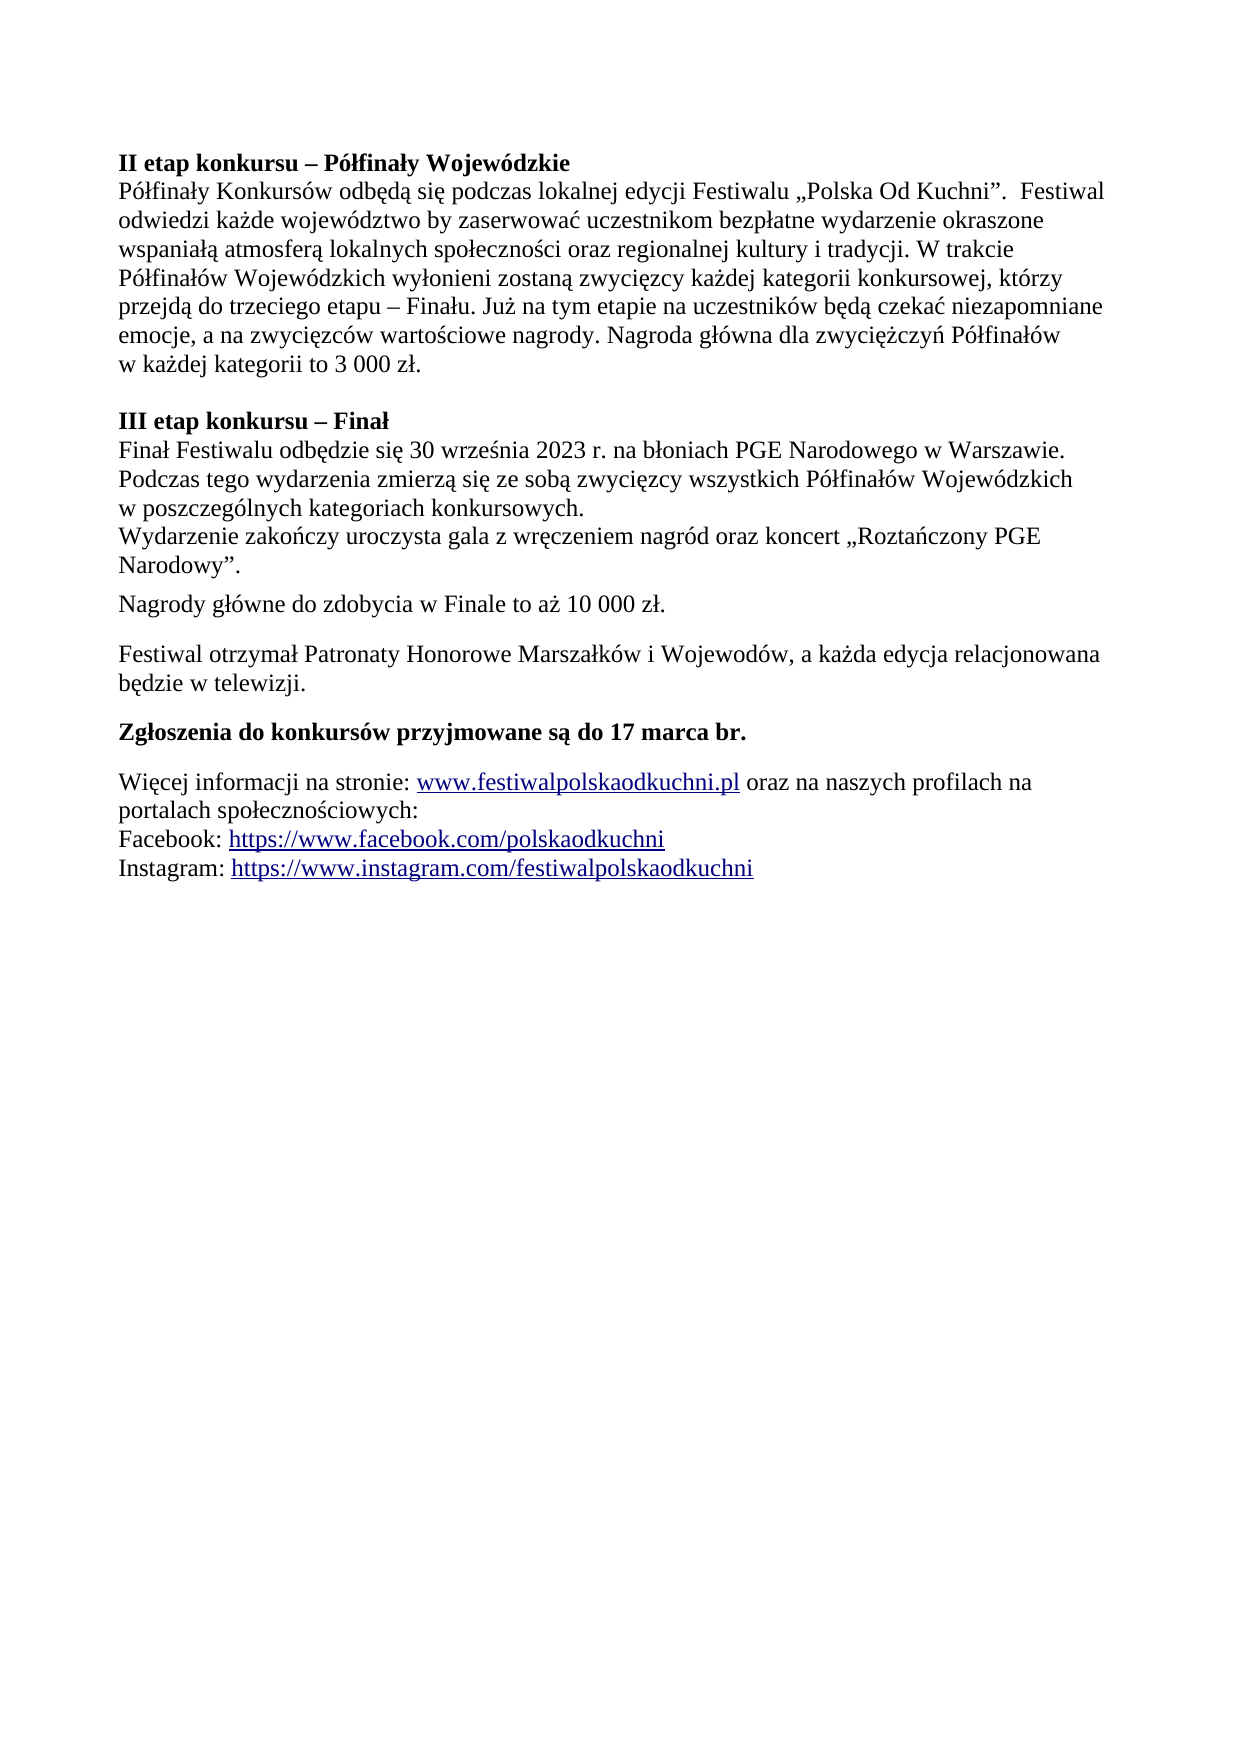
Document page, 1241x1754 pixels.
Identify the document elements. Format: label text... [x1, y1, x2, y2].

text Nagrody główne do zdobycia w Finale to aż 10 000 zł. [118, 589, 1122, 618]
text Finał Festiwalu odbędzie się 30 września 2023 r. na błoniach PGE Narodowego w Warszawie. Podczas tego wydarzenia zmierzą się ze sobą zwycięzcy wszystkich Półfinałów Wojewódzkich w poszczególnych kategoriach konkursowych. Wydarzenie zakończy uroczysta gala z wręczeniem nagród oraz koncert „Roztańczony PGE Narodowy”. [118, 435, 1122, 579]
text Festiwal otrzymał Patronaty Honorowe Marszałków i Wojewodów, a każda edycja relacjonowana będzie w telewizji. [118, 639, 1122, 696]
text III etap konkursu – Finał [118, 406, 1122, 435]
text II etap konkursu – Półfinały Wojewódzkie [118, 148, 1122, 176]
text Półfinały Konkursów odbędą się podczas lokalnej edycji Festiwalu „Polska Od Kuchni”. Festiwal odwiedzi każde województwo by zaserwować uczestnikom bezpłatne wydarzenie okraszone wspaniałą atmosferą lokalnych społeczności oraz regionalnej kultury i tradycji. W trakcie Półfinałów Wojewódzkich wyłonieni zostaną zwycięzcy każdej kategorii konkursowej, którzy przejdą do trzeciego etapu – Finału. Już na tym etapie na uczestników będą czekać niezapomniane emocje, a na zwycięzców wartościowe nagrody. Nagroda główna dla zwyciężczyń Półfinałów w każdej kategorii to 3 000 zł. [118, 176, 1122, 378]
text Więcej informacji na stronie: www.festiwalpolskaodkuchni.pl oraz na naszych profilach na portalach społecznościowych: Facebook: https://www.facebook.com/polskaodkuchni Instagram: https://www.instagram.com/festiwalpolskaodkuchni [118, 767, 1122, 882]
text Zgłoszenia do konkursów przyjmowane są do 17 marca br. [118, 717, 1122, 746]
